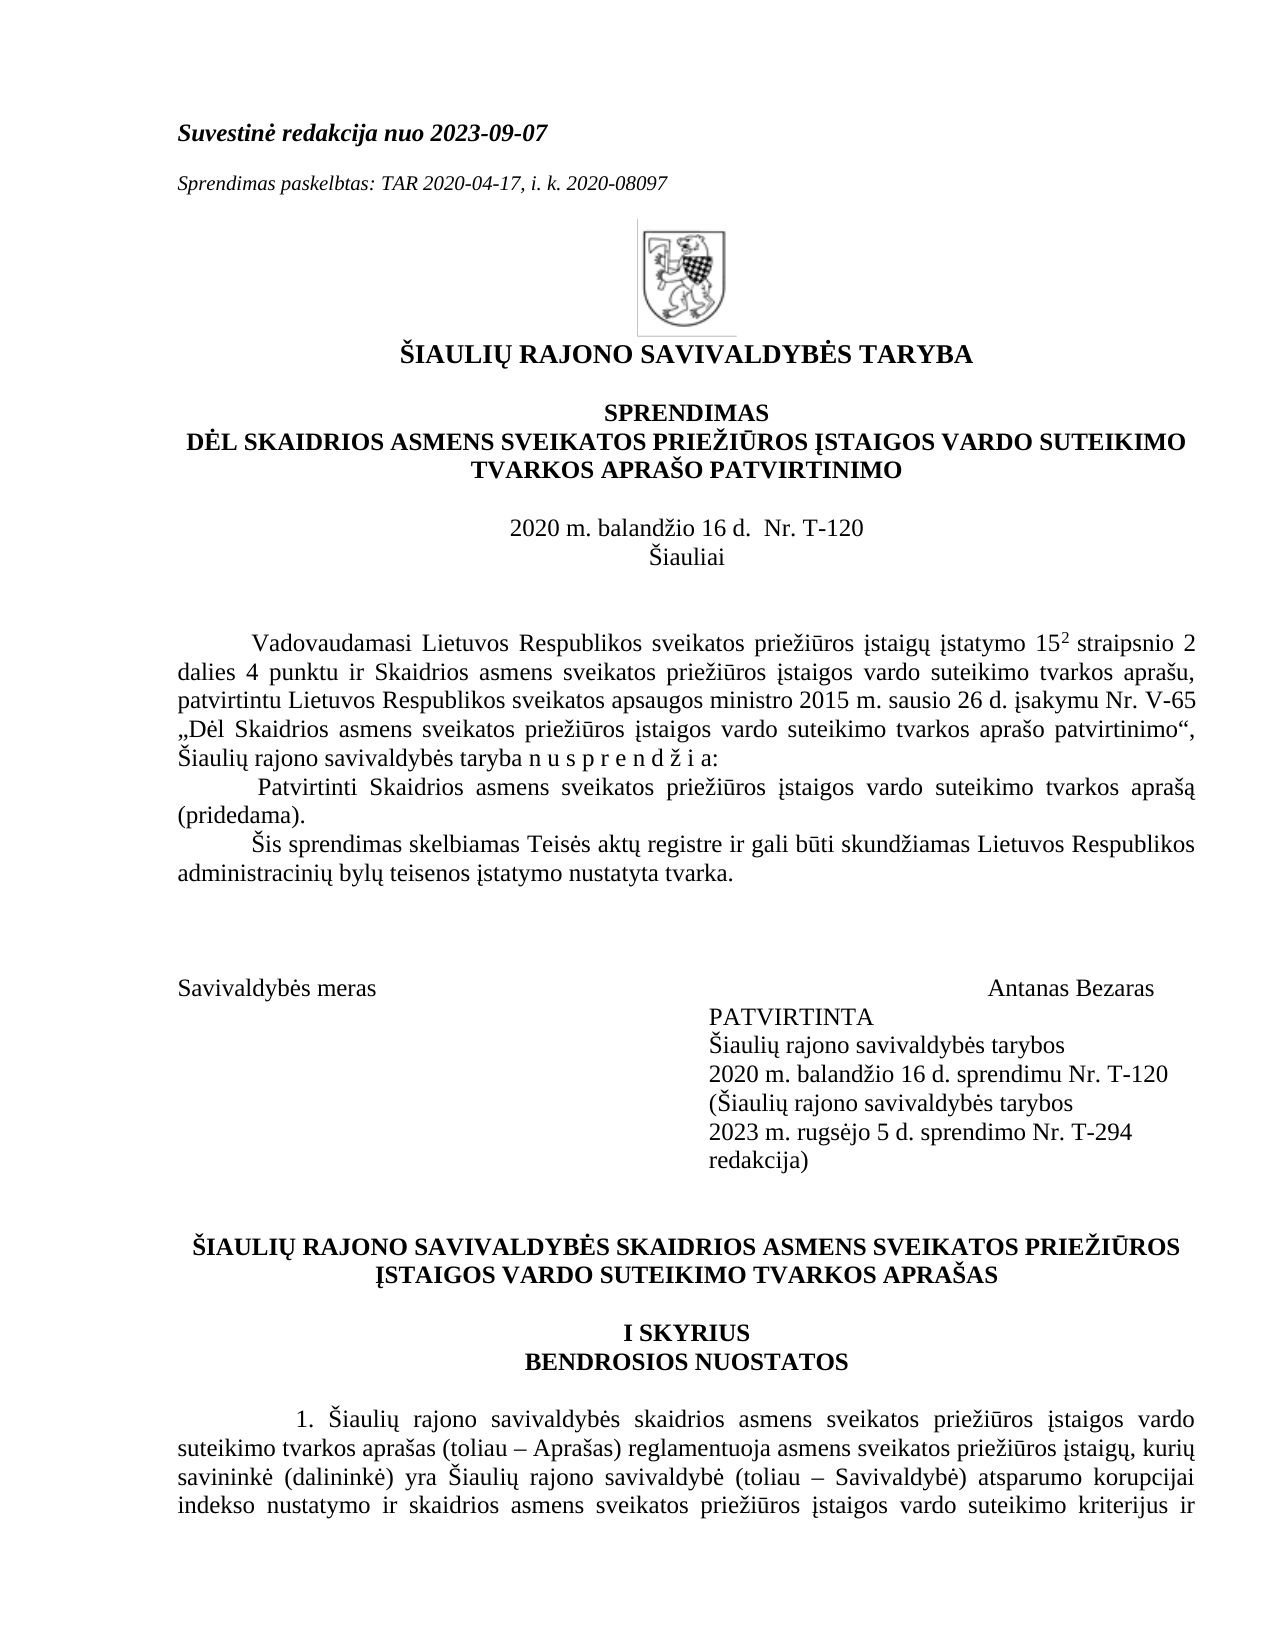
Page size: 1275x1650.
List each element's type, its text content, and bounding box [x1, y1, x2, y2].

text (Šiaulių rajono savivaldybės tarybos [177, 1088, 1196, 1117]
text Patvirtinti Skaidrios asmens sveikatos priežiūros įstaigos vardo suteikimo tvarkos aprašą (pridedama). [177, 772, 1196, 829]
text redakcija) [177, 1145, 1196, 1174]
text I SKYRIUS [177, 1318, 1196, 1347]
text Savivaldybės meras Antanas Bezaras [177, 973, 1196, 1002]
text Vadovaudamasi Lietuvos Respublikos sveikatos priežiūros įstaigų įstatymo 152 straipsnio 2 dalies 4 punktu ir Skaidrios asmens sveikatos priežiūros įstaigos vardo suteikimo tvarkos aprašu, patvirtintu Lietuvos Respublikos sveikatos apsaugos ministro 2015 m. sausio 26 d. įsakymu Nr. V-65 „Dėl Skaidrios asmens sveikatos priežiūros įstaigos vardo suteikimo tvarkos aprašo patvirtinimo“, Šiaulių rajono savivaldybės taryba nusprendžia: [177, 628, 1196, 772]
text PATVIRTINTA [177, 1002, 1196, 1030]
text 2023 m. rugsėjo 5 d. sprendimo Nr. T-294 [177, 1117, 1196, 1145]
text 2020 m. balandžio 16 d. sprendimu Nr. T-120 [177, 1059, 1196, 1088]
text Šis sprendimas skelbiamas Teisės aktų registre ir gali būti skundžiamas Lietuvos Respublikos administracinių bylų teisenos įstatymo nustatyta tvarka. [177, 829, 1196, 887]
text Suvestinė redakcija nuo 2023-09-07 [177, 118, 1196, 147]
text Šiauliai [177, 542, 1196, 570]
text ŠIAULIŲ RAJONO SAVIVALDYBĖS SKAIDRIOS ASMENS SVEIKATOS PRIEŽIŪROS ĮSTAIGOS VARDO SUTEIKIMO TVARKOS APRAŠAS [177, 1232, 1196, 1289]
text BENDROSIOS NUOSTATOS [177, 1347, 1196, 1375]
text DĖL SKAIDRIOS ASMENS SVEIKATOS PRIEŽIŪROS ĮSTAIGOS VARDO SUTEIKIMO TVARKOS APRAŠO PATVIRTINIMO [177, 427, 1196, 484]
text 1. Šiaulių rajono savivaldybės skaidrios asmens sveikatos priežiūros įstaigos vardo suteikimo tvarkos aprašas (toliau – Aprašas) reglamentuoja asmens sveikatos priežiūros įstaigų, kurių savininkė (dalininkė) yra Šiaulių rajono savivaldybė (toliau – Savivaldybė) atsparumo korupcijai indekso nustatymo ir skaidrios asmens sveikatos priežiūros įstaigos vardo suteikimo kriterijus ir [177, 1404, 1196, 1519]
text ŠIAULIŲ RAJONO SAVIVALDYBĖS TARYBA [177, 338, 1196, 369]
text Sprendimas paskelbtas: TAR 2020-04-17, i. k. 2020-08097 [177, 171, 1196, 195]
text Šiaulių rajono savivaldybės tarybos [177, 1030, 1196, 1059]
text SPRENDIMAS [177, 398, 1196, 427]
text 2020 m. balandžio 16 d. Nr. T-120 [177, 513, 1196, 542]
